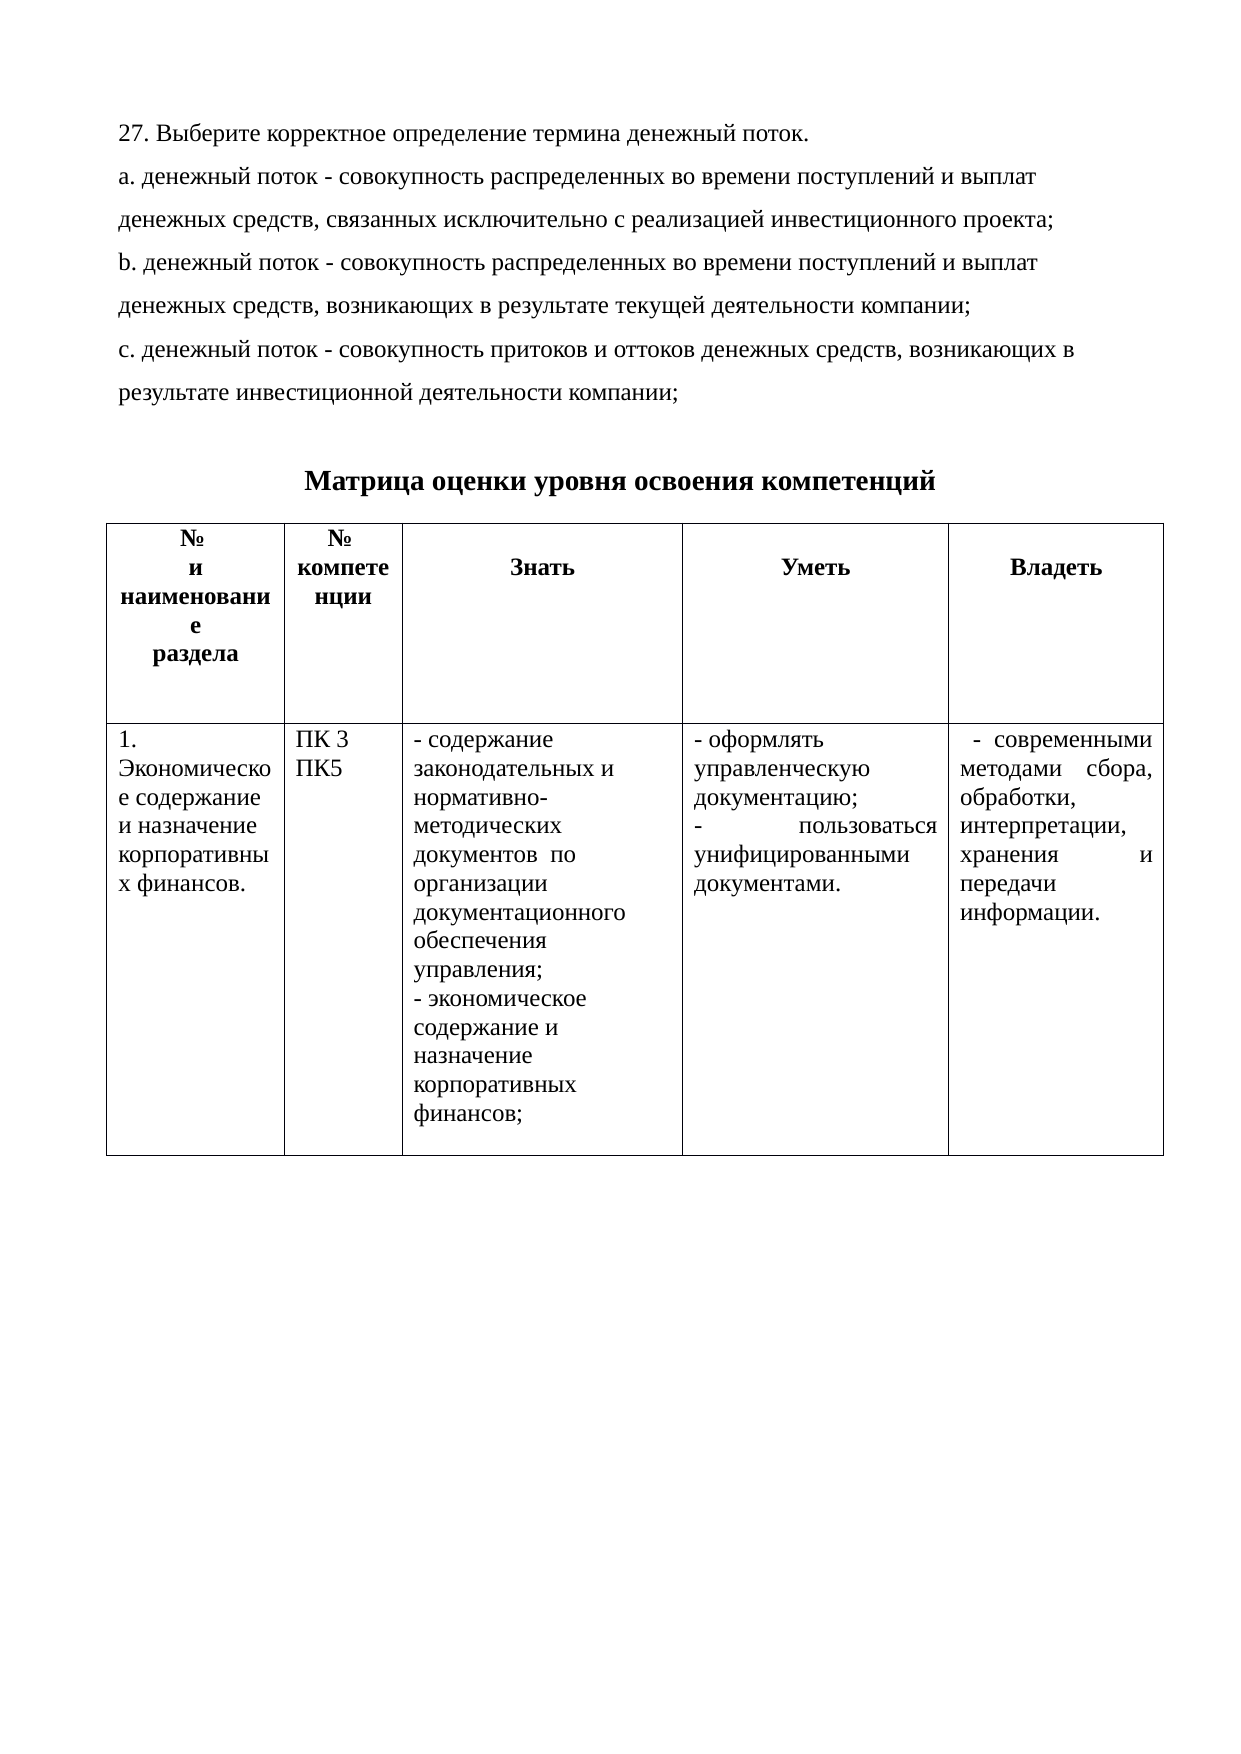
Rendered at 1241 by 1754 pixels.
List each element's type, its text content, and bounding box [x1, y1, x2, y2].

table_header Знать [403, 524, 682, 723]
text денежных средств, возникающих в результате текущей деятельности компании; [118, 291, 1122, 319]
table_header № компетенции [285, 524, 402, 723]
text результате инвестиционной деятельности компании; [118, 377, 1122, 406]
text 27. Выберите корректное определение термина денежный поток. [118, 118, 1122, 147]
table_cell - современными методами сбора, обработки, интерпретации, хранения и передачи информации. [949, 724, 1163, 1155]
text b. денежный поток - совокупность распределенных во времени поступлений и выплат [118, 247, 1122, 276]
text a. денежный поток - совокупность распределенных во времени поступлений и выплат [118, 161, 1122, 190]
table_header Уметь [683, 524, 948, 723]
table_cell ПК 3 ПК5 [285, 724, 402, 1155]
table_header № и наименование раздела [107, 524, 284, 723]
text c. денежный поток - совокупность притоков и оттоков денежных средств, возникающих в [118, 334, 1122, 362]
table_header Владеть [949, 524, 1163, 723]
text Матрица оценки уровня освоения компетенций [118, 463, 1122, 497]
text денежных средств, связанных исключительно с реализацией инвестиционного проекта; [118, 204, 1122, 233]
table_cell - содержание законодательных и нормативно-методических документов по организации документационного обеспечения управления; - экономическое содержание и назначение корпоративных финансов; [403, 724, 682, 1155]
table_cell - оформлять управленческую документацию; - пользоваться унифицированными документами. [683, 724, 948, 1155]
table_cell 1. Экономическое содержание и назначение корпоративных финансов. [107, 724, 284, 1155]
